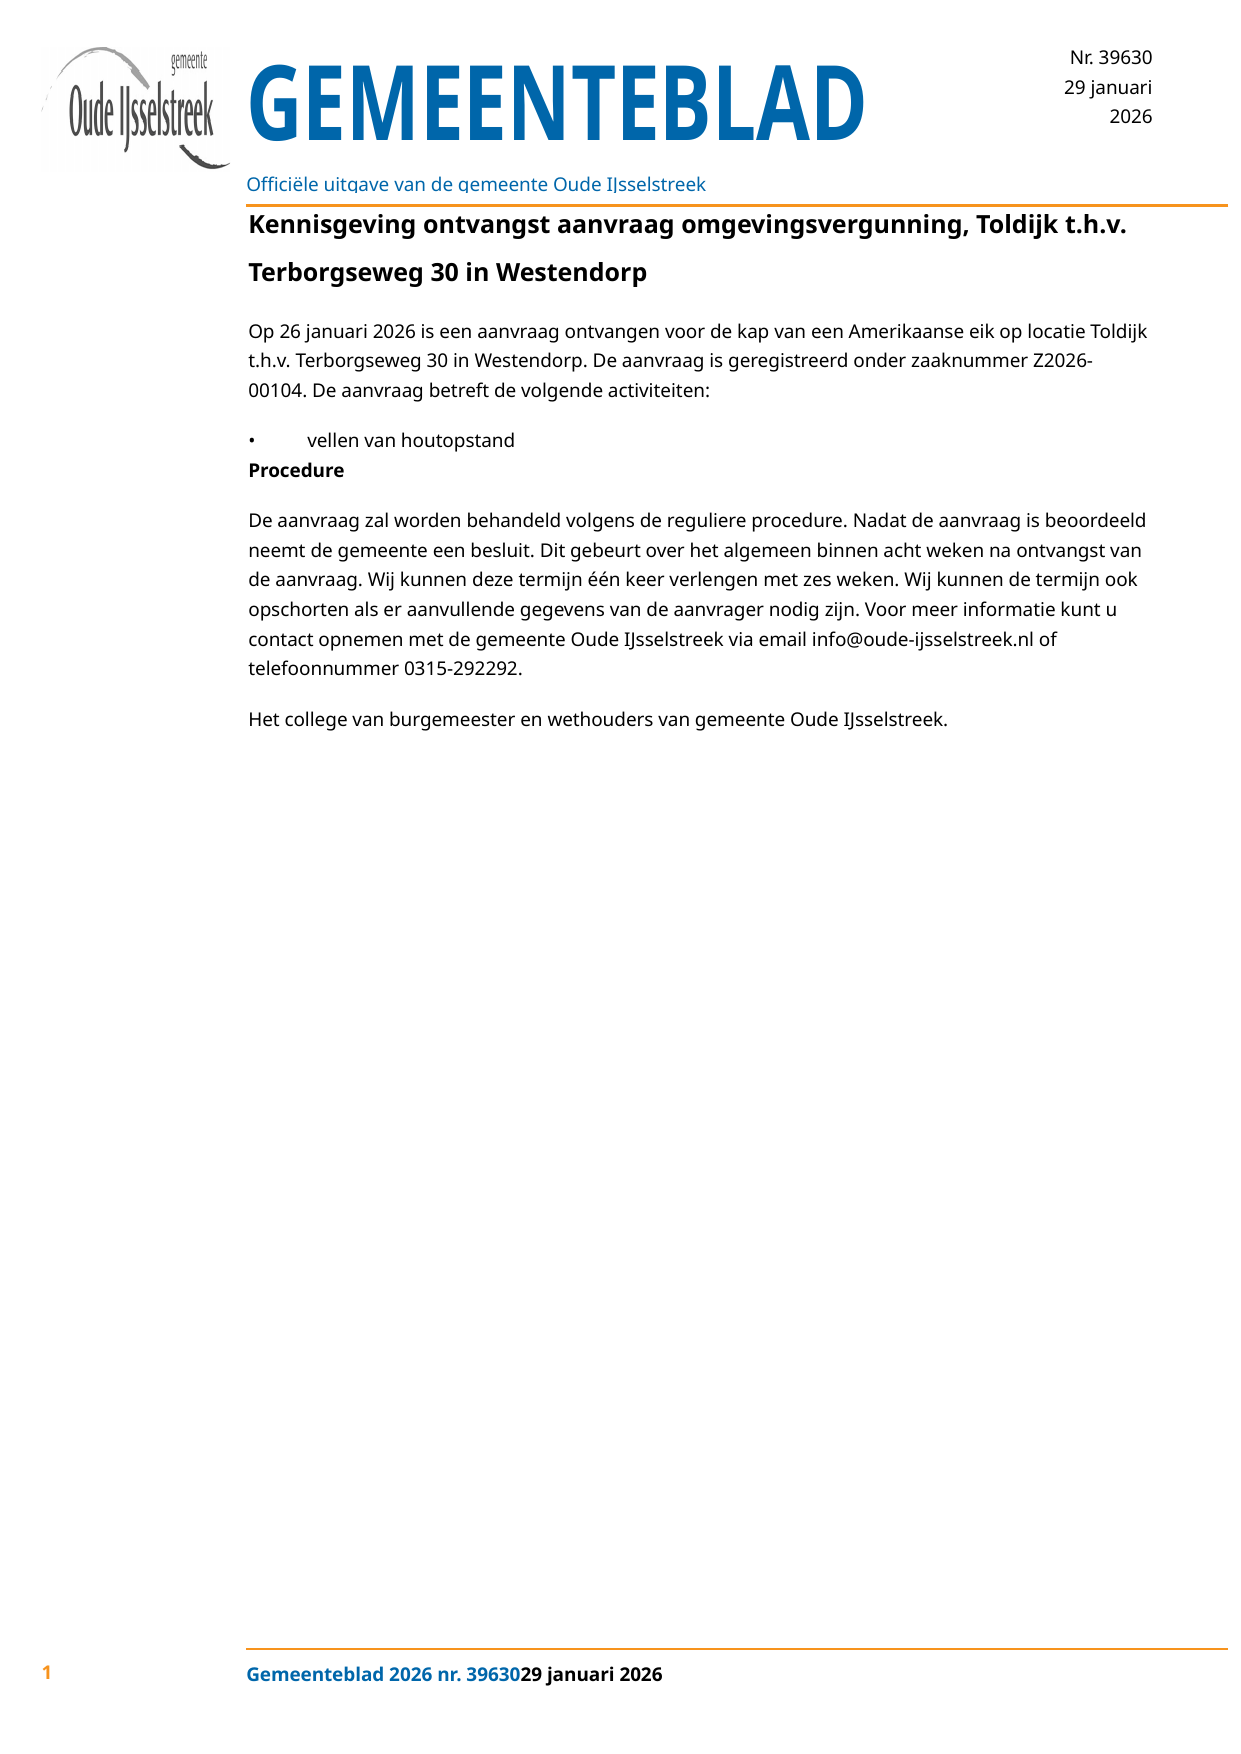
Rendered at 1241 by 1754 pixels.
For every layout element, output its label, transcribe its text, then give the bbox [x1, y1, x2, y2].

list vellen van houtopstand [248, 427, 1152, 453]
text Het college van burgemeester en wethouders van gemeente Oude IJsselstreek. [248, 706, 1152, 732]
text Procedure [248, 457, 1152, 483]
picture [41, 47, 231, 172]
text Op 26 januari 2026 is een aanvraag ontvangen voor de kap van een Amerikaanse eik op locatie Toldijk t.h.v. Terborgseweg 30 in Westendorp. De aanvraag is geregistreerd onder zaaknummer Z2026-00104. De aanvraag betreft de volgende activiteiten: [248, 318, 1152, 403]
text De aanvraag zal worden behandeld volgens de reguliere procedure. Nadat de aanvraag is beoordeeld neemt de gemeente een besluit. Dit gebeurt over het algemeen binnen acht weken na ontvangst van de aanvraag. Wij kunnen deze termijn één keer verlengen met zes weken. Wij kunnen de termijn ook opschorten als er aanvullende gegevens van de aanvrager nodig zijn. Voor meer informatie kunt u contact opnemen met de gemeente Oude IJsselstreek via email info@oude-ijsselstreek.nl of telefoonnummer 0315-292292. [248, 507, 1152, 681]
text Kennisgeving ontvangst aanvraag omgevingsvergunning, Toldijk t.h.v. Terborgseweg 30 in Westendorp [248, 207, 1152, 288]
